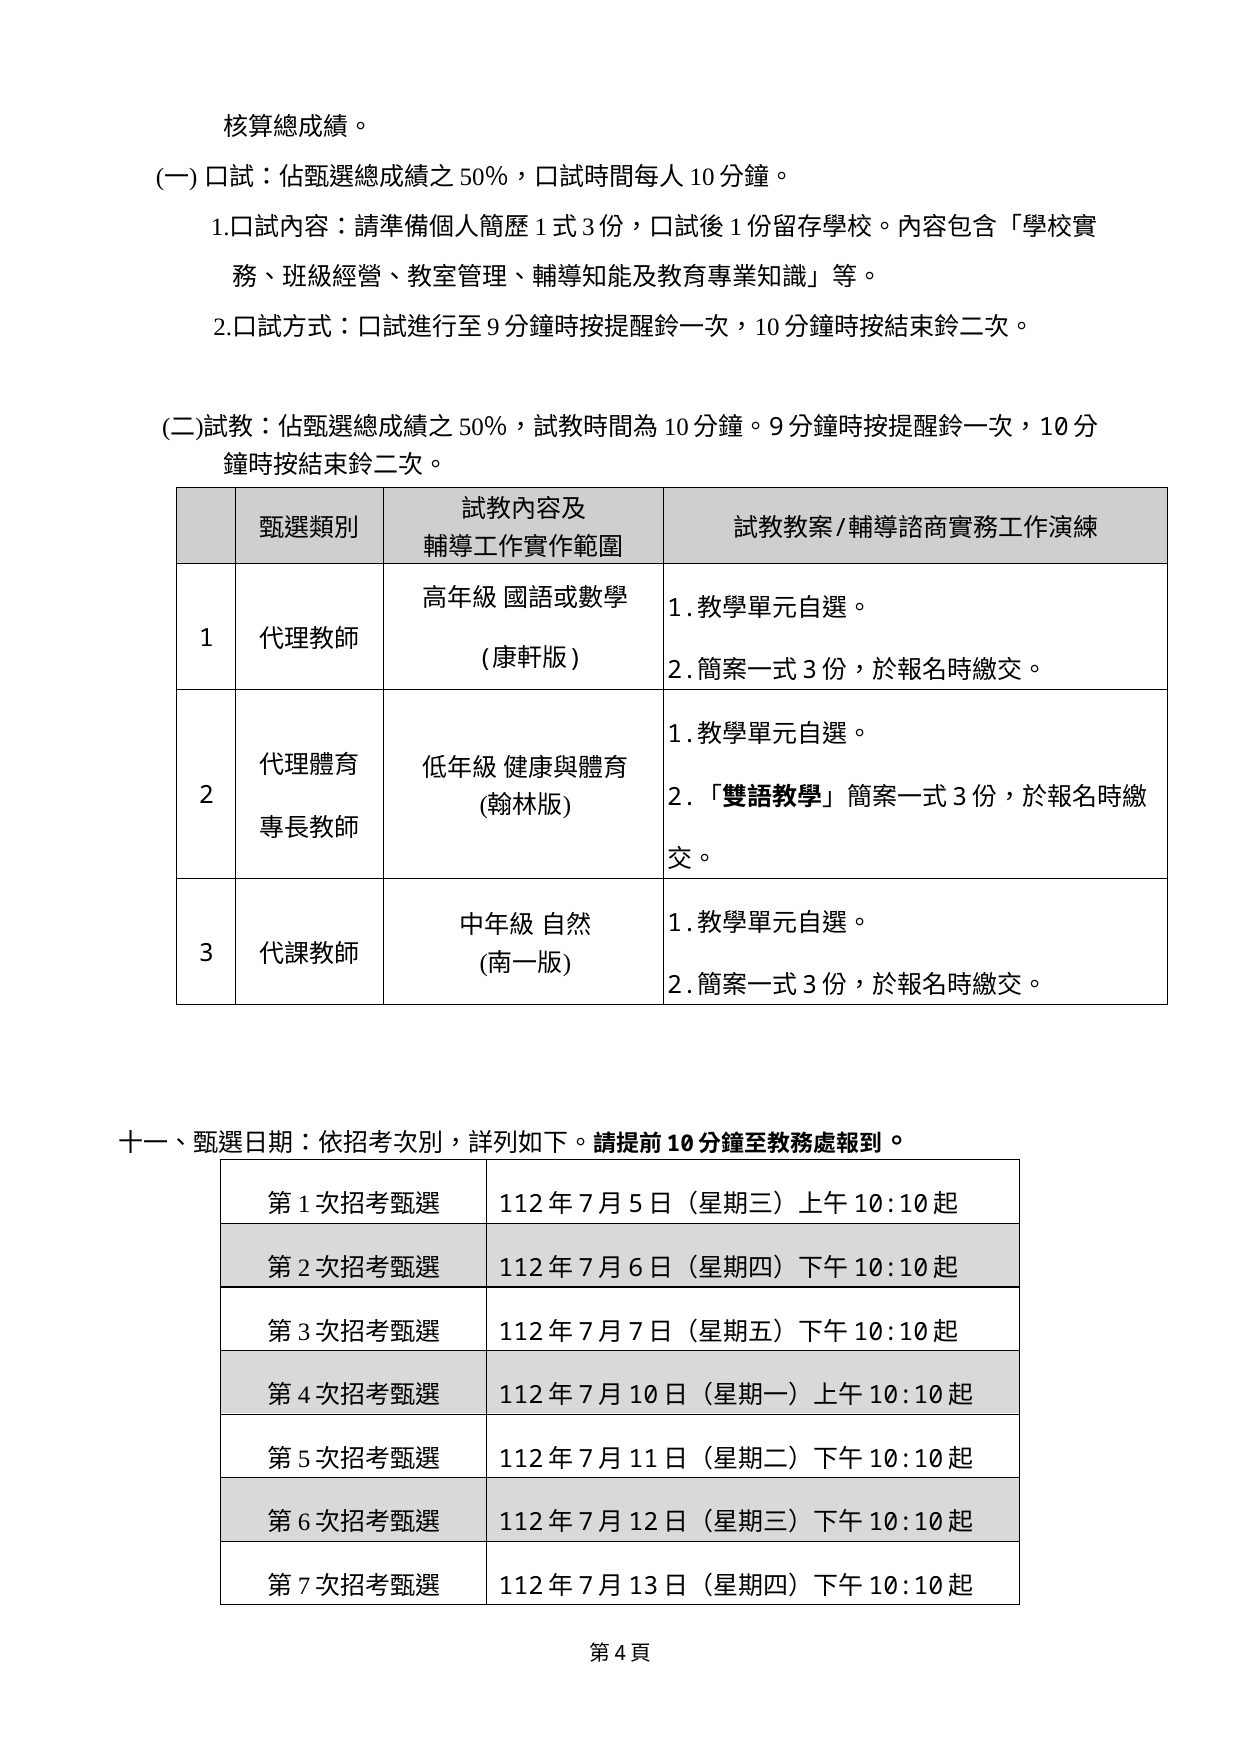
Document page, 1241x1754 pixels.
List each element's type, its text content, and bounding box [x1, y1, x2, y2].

table_header 試教教案/輔導諮商實務工作演練 [664, 488, 1167, 563]
table_cell 第3次招考甄選 [221, 1288, 486, 1350]
table_cell 1.教學單元自選。 2.簡案一式3份，於報名時繳交。 [664, 879, 1167, 1003]
table_cell 112年7月6日（星期四）下午10:10起 [487, 1224, 1019, 1286]
table_header 甄選類別 [236, 488, 383, 563]
list 口試：佔甄選總成績之50％，口試時間每人10分鐘。 [156, 156, 1122, 193]
table_cell 中年級 自然 (南一版) [384, 879, 663, 1003]
table_cell 1 [177, 564, 235, 689]
table_cell 1.教學單元自選。 2.簡案一式3份，於報名時繳交。 [664, 564, 1167, 689]
table_header 試教內容及 輔導工作實作範圍 [384, 488, 663, 563]
table_cell 第4次招考甄選 [221, 1351, 486, 1413]
table_cell 第7次招考甄選 [221, 1542, 486, 1604]
text 核算總成績。 [156, 106, 1122, 143]
text 務、班級經營、教室管理、輔導知能及教育專業知識」等。 [118, 256, 1122, 293]
text 2.口試方式：口試進行至9分鐘時按提醒鈴一次，10分鐘時按結束鈴二次。 [156, 306, 1122, 343]
table_cell 低年級 健康與體育 (翰林版) [384, 690, 663, 877]
table_cell 高年級 國語或數學 (康軒版) [384, 564, 663, 689]
table_header 112年7月5日（星期三）上午10:10起 [487, 1160, 1019, 1223]
table_cell 112年7月7日（星期五）下午10:10起 [487, 1288, 1019, 1350]
text 十一、甄選日期：依招考次別，詳列如下。請提前10分鐘至教務處報到。 [118, 1122, 1122, 1159]
table_cell 3 [177, 879, 235, 1003]
table_cell 代課教師 [236, 879, 383, 1003]
table_cell 112年7月12日（星期三）下午10:10起 [487, 1478, 1019, 1541]
table_cell 1.教學單元自選。 2.「雙語教學」簡案一式3份，於報名時繳交。 [664, 690, 1167, 877]
text (二)試教：佔甄選總成績之50％，試教時間為10分鐘。9分鐘時按提醒鈴一次，10分鐘時按結束鈴二次。 [156, 406, 1122, 481]
table_cell 第6次招考甄選 [221, 1478, 486, 1541]
table_header [177, 488, 235, 563]
table_cell 代理教師 [236, 564, 383, 689]
text 1.口試內容：請準備個人簡歷1式3份，口試後1份留存學校。內容包含「學校實 [198, 206, 1122, 243]
table_cell 112年7月11日（星期二）下午10:10起 [487, 1415, 1019, 1477]
table_cell 第2次招考甄選 [221, 1224, 486, 1286]
table_cell 代理體育 專長教師 [236, 690, 383, 877]
table_cell 112年7月10日（星期一）上午10:10起 [487, 1351, 1019, 1413]
table_cell 2 [177, 690, 235, 877]
table_cell 112年7月13日（星期四）下午10:10起 [487, 1542, 1019, 1604]
table_cell 第5次招考甄選 [221, 1415, 486, 1477]
table_header 第1次招考甄選 [221, 1160, 486, 1223]
